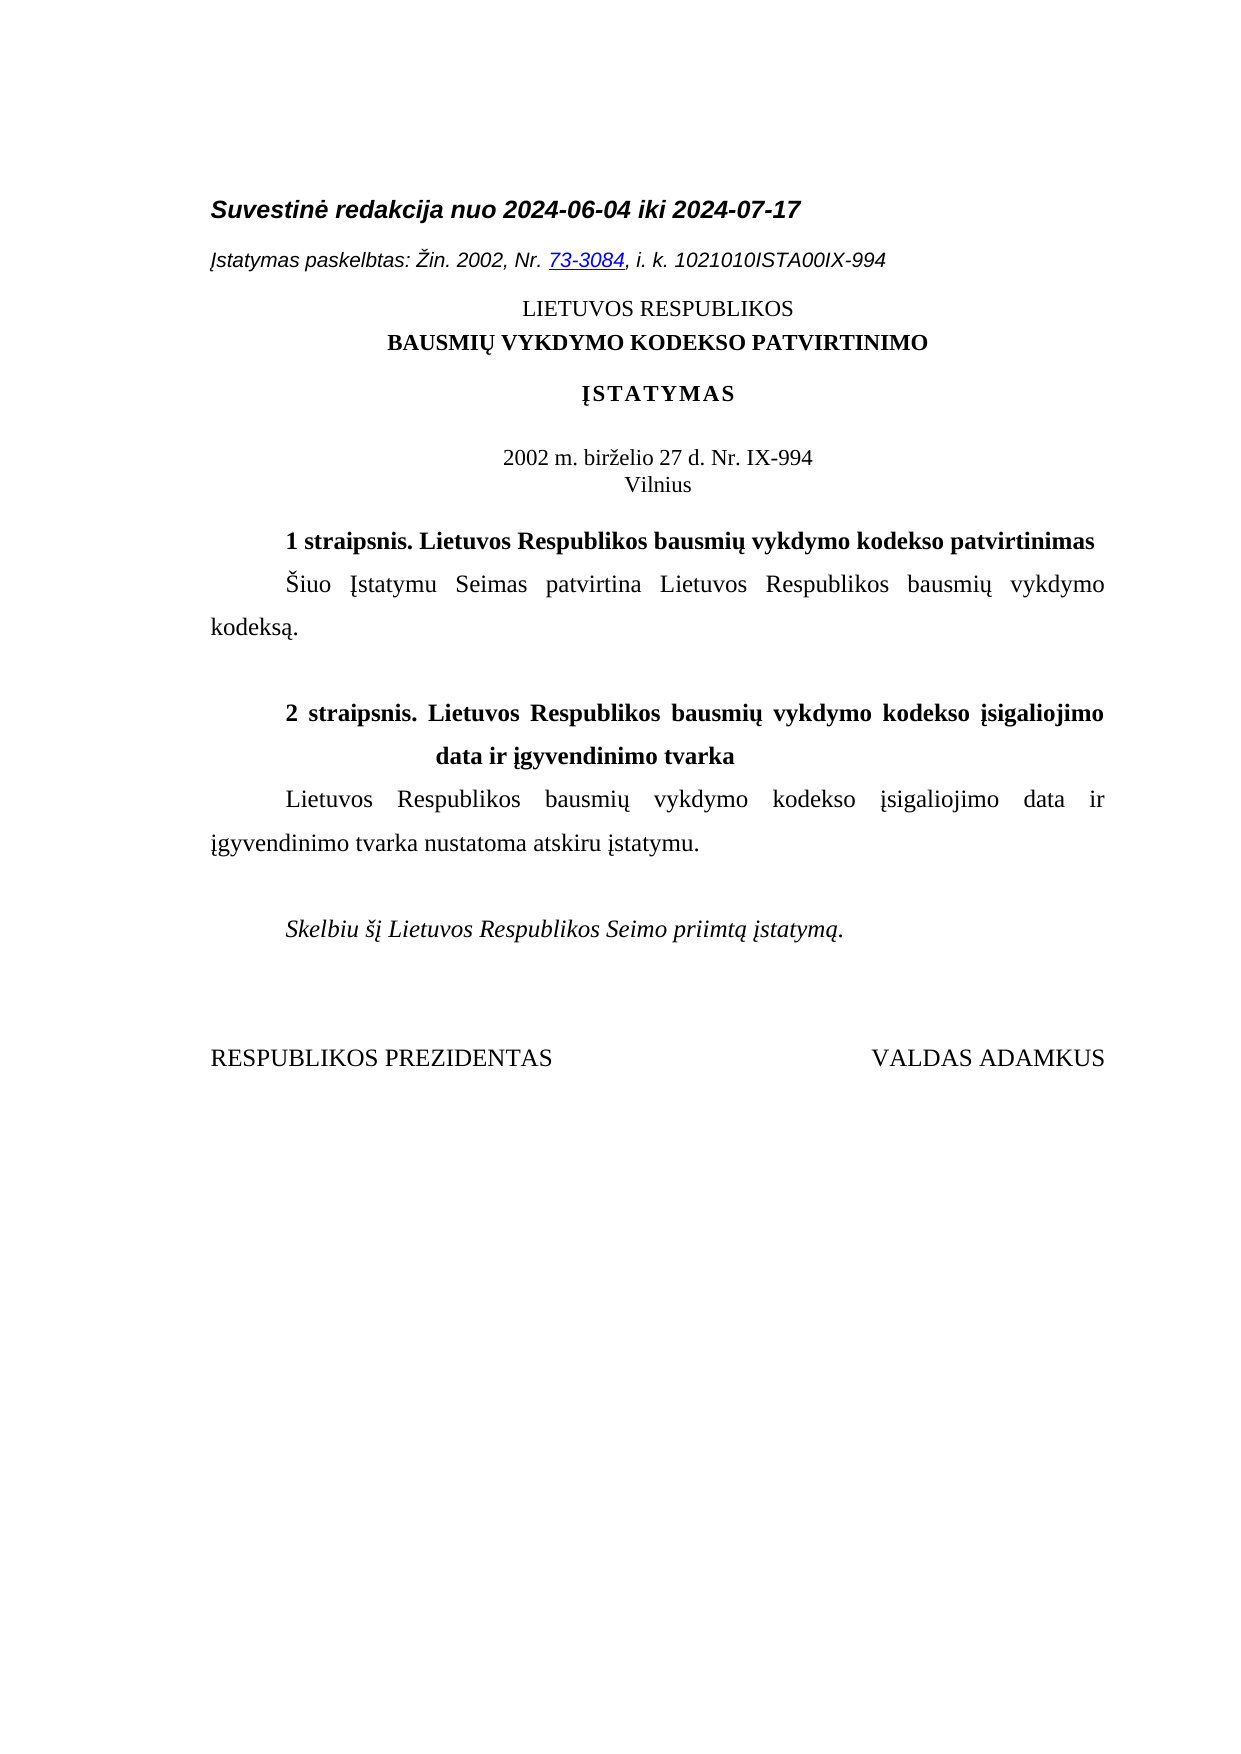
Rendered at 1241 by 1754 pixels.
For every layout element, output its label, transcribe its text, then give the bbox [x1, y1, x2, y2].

text BAUSMIŲ VYKDYMO KODEKSO PATVIRTINIMO [210, 329, 1105, 356]
text 2 straipsnis. Lietuvos Respublikos bausmių vykdymo kodekso įsigaliojimo data ir įgyvendinimo tvarka [285, 698, 1105, 770]
text Suvestinė redakcija nuo 2024-06-04 iki 2024-07-17 [210, 195, 1105, 224]
text Skelbiu šį Lietuvos Respublikos Seimo priimtą įstatymą. [210, 914, 1105, 943]
text RESPUBLIKOS PREZIDENTAS VALDAS ADAMKUS [210, 1043, 1105, 1072]
text ĮSTATYMAS [210, 379, 1105, 406]
text Įstatymas paskelbtas: Žin. 2002, Nr. 73-3084, i. k. 1021010ISTA00IX-994 [210, 248, 1105, 272]
text Lietuvos Respublikos bausmių vykdymo kodekso įsigaliojimo data ir įgyvendinimo tvarka nustatoma atskiru įstatymu. [210, 784, 1105, 856]
text Šiuo Įstatymu Seimas patvirtina Lietuvos Respublikos bausmių vykdymo kodeksą. [210, 569, 1105, 641]
text LIETUVOS RESPUBLIKOS [210, 296, 1105, 322]
text 1 straipsnis. Lietuvos Respublikos bausmių vykdymo kodekso patvirtinimas [210, 526, 1105, 554]
text 2002 m. birželio 27 d. Nr. IX-994 Vilnius [210, 444, 1105, 497]
